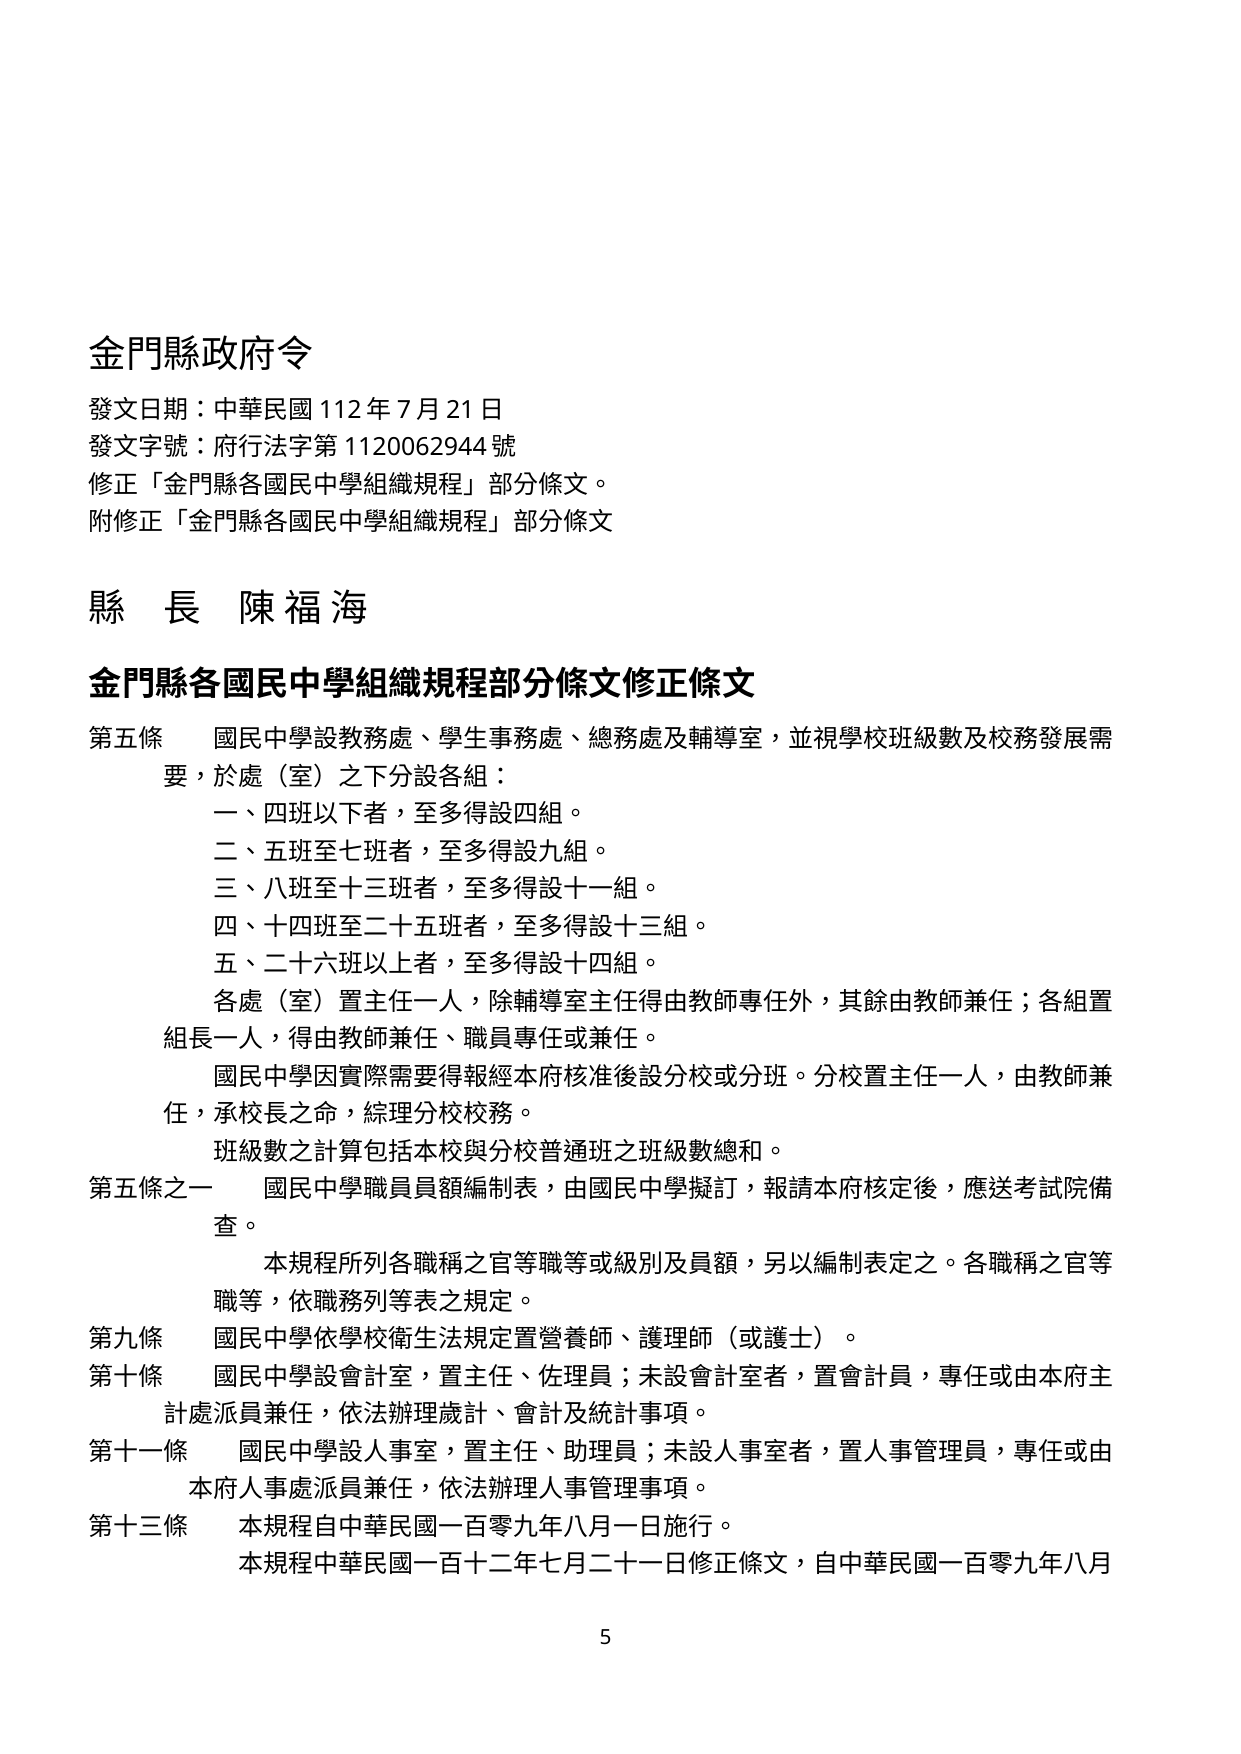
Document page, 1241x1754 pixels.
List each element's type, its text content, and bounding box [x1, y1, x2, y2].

text 組長一人，得由教師兼任、職員專任或兼任。 [89, 1018, 1122, 1055]
text 第十一條 國民中學設人事室，置主任、助理員；未設人事室者，置人事管理員，專任或由 [89, 1430, 1122, 1468]
text 班級數之計算包括本校與分校普通班之班級數總和。 [89, 1130, 1122, 1168]
text 第十三條 本規程自中華民國一百零九年八月一日施行。 [89, 1505, 1122, 1543]
text 第十條 國民中學設會計室，置主任、佐理員；未設會計室者，置會計員，專任或由本府主 [89, 1355, 1122, 1393]
text 第五條 國民中學設教務處、學生事務處、總務處及輔導室，並視學校班級數及校務發展需 [89, 718, 1122, 755]
text 查。 [89, 1205, 1122, 1243]
text 縣 長 陳 福 海 [89, 568, 1122, 643]
text 四、十四班至二十五班者，至多得設十三組。 [89, 905, 1122, 943]
text 任，承校長之命，綜理分校校務。 [89, 1093, 1122, 1130]
text 本規程中華民國一百十二年七月二十一日修正條文，自中華民國一百零九年八月 [89, 1543, 1122, 1580]
text 第九條 國民中學依學校衛生法規定置營養師、護理師（或護士）。 [89, 1318, 1122, 1355]
text 本府人事處派員兼任，依法辦理人事管理事項。 [89, 1468, 1122, 1505]
text 各處（室）置主任一人，除輔導室主任得由教師專任外，其餘由教師兼任；各組置 [89, 980, 1122, 1018]
text 發文日期：中華民國112年7月21日 [89, 389, 1122, 426]
text 職等，依職務列等表之規定。 [89, 1280, 1122, 1318]
text 三、八班至十三班者，至多得設十一組。 [89, 868, 1122, 905]
text 要，於處（室）之下分設各組： [89, 755, 1122, 793]
text 發文字號：府行法字第1120062944號 [89, 426, 1122, 464]
text 一、四班以下者，至多得設四組。 [89, 793, 1122, 830]
text 修正「金門縣各國民中學組織規程」部分條文。 [89, 464, 1122, 501]
text 二、五班至七班者，至多得設九組。 [89, 830, 1122, 868]
text 五、二十六班以上者，至多得設十四組。 [89, 943, 1122, 980]
text 附修正「金門縣各國民中學組織規程」部分條文 [89, 501, 1122, 539]
text 金門縣政府令 [89, 314, 1122, 389]
text 國民中學因實際需要得報經本府核准後設分校或分班。分校置主任一人，由教師兼 [89, 1055, 1122, 1093]
text 計處派員兼任，依法辦理歲計、會計及統計事項。 [89, 1393, 1122, 1430]
text 金門縣各國民中學組織規程部分條文修正條文 [89, 643, 1122, 718]
text 第五條之一 國民中學職員員額編制表，由國民中學擬訂，報請本府核定後，應送考試院備 [89, 1168, 1122, 1205]
text 本規程所列各職稱之官等職等或級別及員額，另以編制表定之。各職稱之官等 [89, 1243, 1122, 1280]
